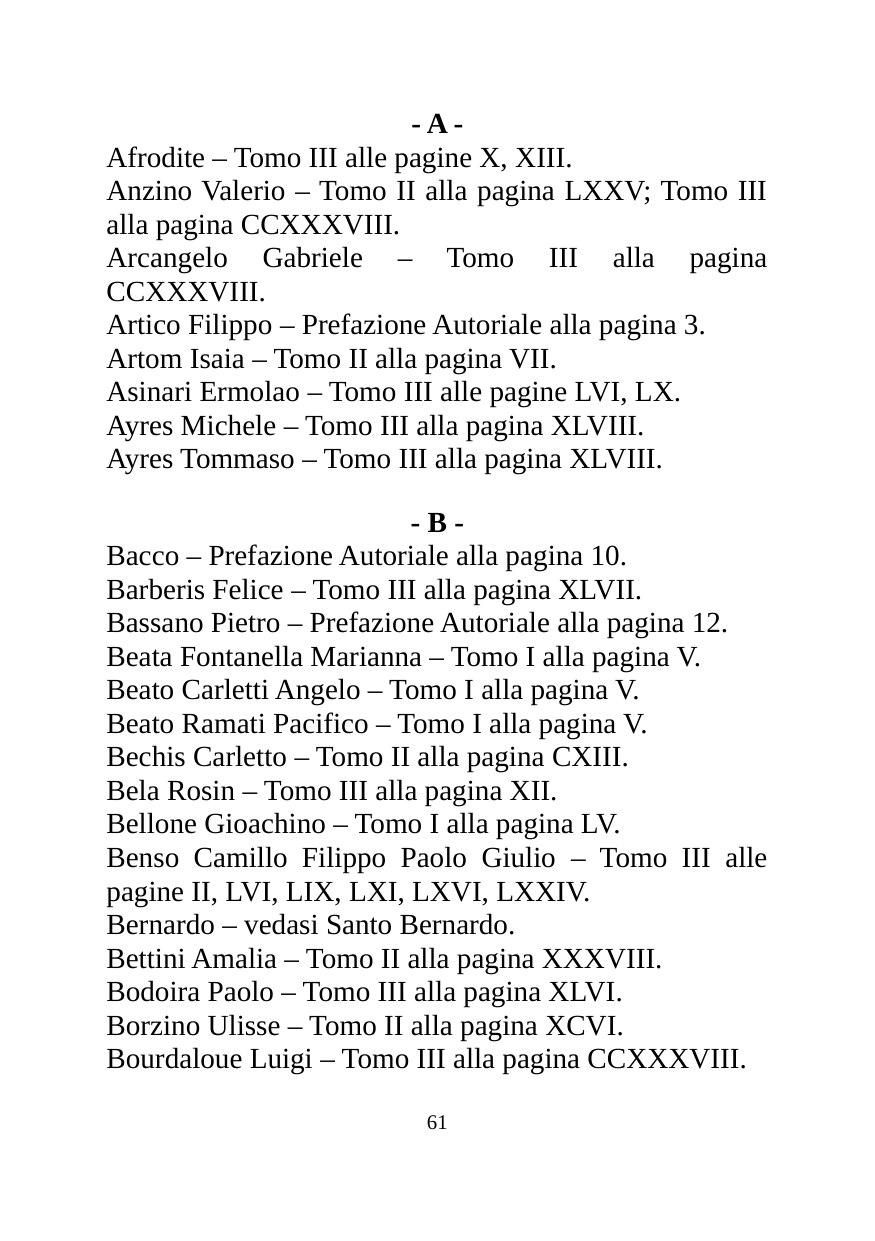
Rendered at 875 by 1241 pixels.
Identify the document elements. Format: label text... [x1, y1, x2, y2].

text - A - [106, 106, 768, 140]
text Ayres Tommaso – Tomo III alla pagina XLVIII. [106, 442, 768, 475]
text Borzino Ulisse – Tomo II alla pagina XCVI. [106, 1008, 768, 1041]
text Bettini Amalia – Tomo II alla pagina XXXVIII. [106, 941, 768, 974]
text Benso Camillo Filippo Paolo Giulio – Tomo III alle pagine II, LVI, LIX, LXI, LXVI, LXXIV. [106, 840, 768, 907]
text Arcangelo Gabriele – Tomo III alla pagina CCXXXVIII. [106, 240, 768, 307]
text Bela Rosin – Tomo III alla pagina XII. [106, 773, 768, 807]
text Bourdaloue Luigi – Tomo III alla pagina CCXXXVIII. [106, 1041, 768, 1075]
text Asinari Ermolao – Tomo III alle pagine LVI, LX. [106, 374, 768, 408]
text Bassano Pietro – Prefazione Autoriale alla pagina 12. [106, 605, 768, 639]
text Bellone Gioachino – Tomo I alla pagina LV. [106, 807, 768, 840]
text Afrodite – Tomo III alle pagine X, XIII. [106, 140, 768, 173]
text Bacco – Prefazione Autoriale alla pagina 10. [106, 538, 768, 572]
text Beato Carletti Angelo – Tomo I alla pagina V. [106, 672, 768, 706]
text Ayres Michele – Tomo III alla pagina XLVIII. [106, 408, 768, 442]
text Beata Fontanella Marianna – Tomo I alla pagina V. [106, 639, 768, 672]
text Beato Ramati Pacifico – Tomo I alla pagina V. [106, 706, 768, 739]
text Anzino Valerio – Tomo II alla pagina LXXV; Tomo III alla pagina CCXXXVIII. [106, 173, 768, 240]
text Bodoira Paolo – Tomo III alla pagina XLVI. [106, 974, 768, 1008]
text Artom Isaia – Tomo II alla pagina VII. [106, 341, 768, 374]
text - B - [106, 505, 768, 538]
text Artico Filippo – Prefazione Autoriale alla pagina 3. [106, 307, 768, 341]
text Bechis Carletto – Tomo II alla pagina CXIII. [106, 739, 768, 773]
text Barberis Felice – Tomo III alla pagina XLVII. [106, 572, 768, 605]
text Bernardo – vedasi Santo Bernardo. [106, 907, 768, 941]
